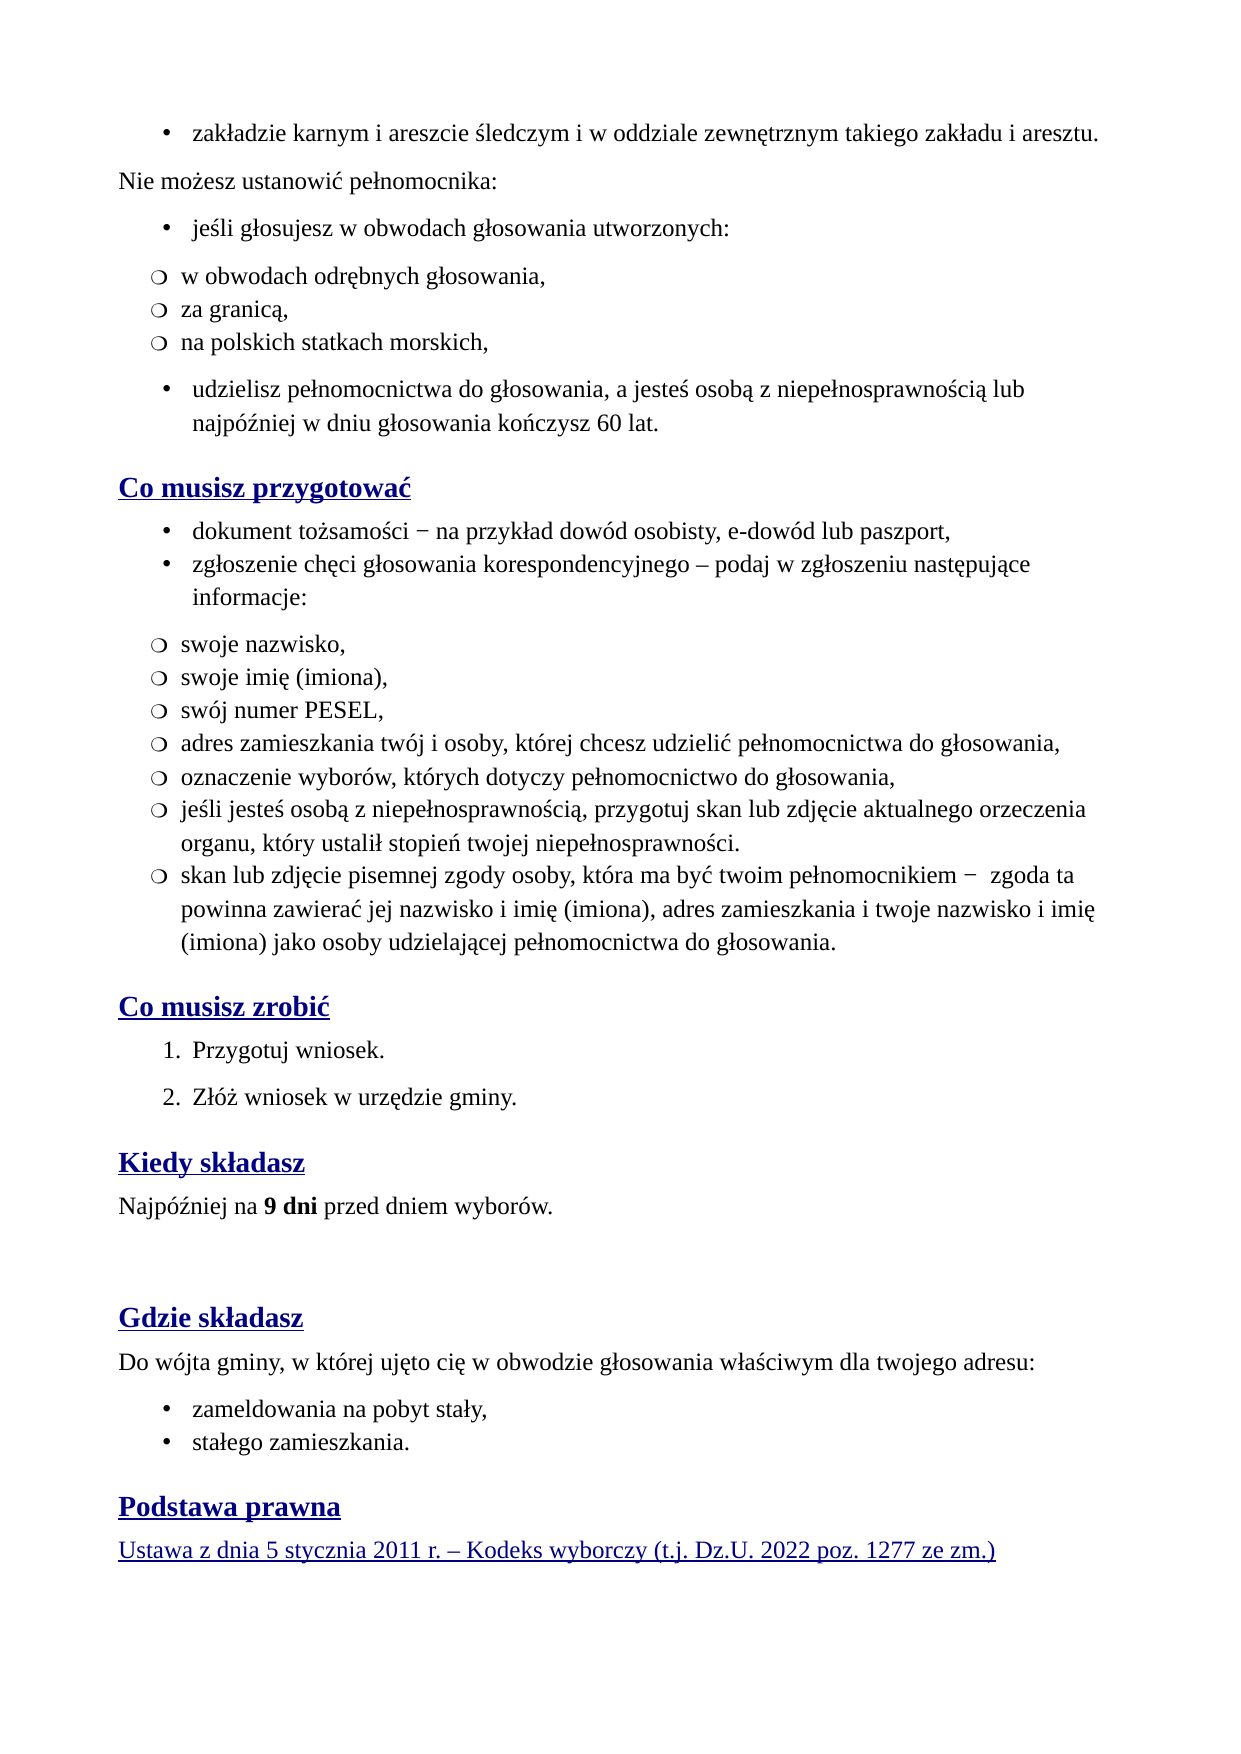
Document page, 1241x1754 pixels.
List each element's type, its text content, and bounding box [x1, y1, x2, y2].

list swoje nazwisko, [151, 629, 1122, 658]
list w obwodach odrębnych głosowania, [151, 261, 1122, 290]
list jeśli jesteś osobą z niepełnosprawnością, przygotuj skan lub zdjęcie aktualnego orzeczenia organu, który ustalił stopień twojej niepełnosprawności. [151, 794, 1122, 856]
list zameldowania na pobyt stały, [162, 1394, 1122, 1423]
list oznaczenie wyborów, których dotyczy pełnomocnictwo do głosowania, [151, 762, 1122, 790]
text Do wójta gminy, w której ujęto cię w obwodzie głosowania właściwym dla twojego adresu: [118, 1347, 1122, 1375]
list zakładzie karnym i areszcie śledczym i w oddziale zewnętrznym takiego zakładu i aresztu. [162, 118, 1122, 147]
subtitle Gdzie składasz [118, 1301, 1122, 1334]
list Przygotuj wniosek. [162, 1035, 1122, 1064]
text Nie możesz ustanowić pełnomocnika: [118, 166, 1122, 194]
subtitle Kiedy składasz [118, 1145, 1122, 1178]
list swój numer PESEL, [151, 696, 1122, 724]
list zgłoszenie chęci głosowania korespondencyjnego – podaj w zgłoszeniu następujące informacje: [162, 549, 1122, 611]
list swoje imię (imiona), [151, 662, 1122, 691]
text Najpóźniej na 9 dni przed dniem wyborów. [118, 1191, 1122, 1219]
list Złóż wniosek w urzędzie gminy. [162, 1082, 1122, 1111]
subtitle Podstawa prawna [118, 1489, 1122, 1523]
text Ustawa z dnia 5 stycznia 2011 r. – Kodeks wyborczy (t.j. Dz.U. 2022 poz. 1277 ze zm.) [118, 1535, 1122, 1564]
list dokument tożsamości − na przykład dowód osobisty, e-dowód lub paszport, [162, 516, 1122, 544]
list skan lub zdjęcie pisemnej zgody osoby, która ma być twoim pełnomocnikiem − zgoda ta powinna zawierać jej nazwisko i imię (imiona), adres zamieszkania i twoje nazwisko i imię (imiona) jako osoby udzielającej pełnomocnictwa do głosowania. [151, 861, 1122, 955]
list adres zamieszkania twój i osoby, której chcesz udzielić pełnomocnictwa do głosowania, [151, 728, 1122, 757]
list za granicą, [151, 294, 1122, 323]
list jeśli głosujesz w obwodach głosowania utworzonych: [162, 213, 1122, 242]
subtitle Co musisz przygotować [118, 470, 1122, 503]
list udzielisz pełnomocnictwa do głosowania, a jesteś osobą z niepełnosprawnością lub najpóźniej w dniu głosowania kończysz 60 lat. [162, 374, 1122, 436]
subtitle Co musisz zrobić [118, 989, 1122, 1022]
list stałego zamieszkania. [162, 1427, 1122, 1456]
list na polskich statkach morskich, [151, 327, 1122, 356]
